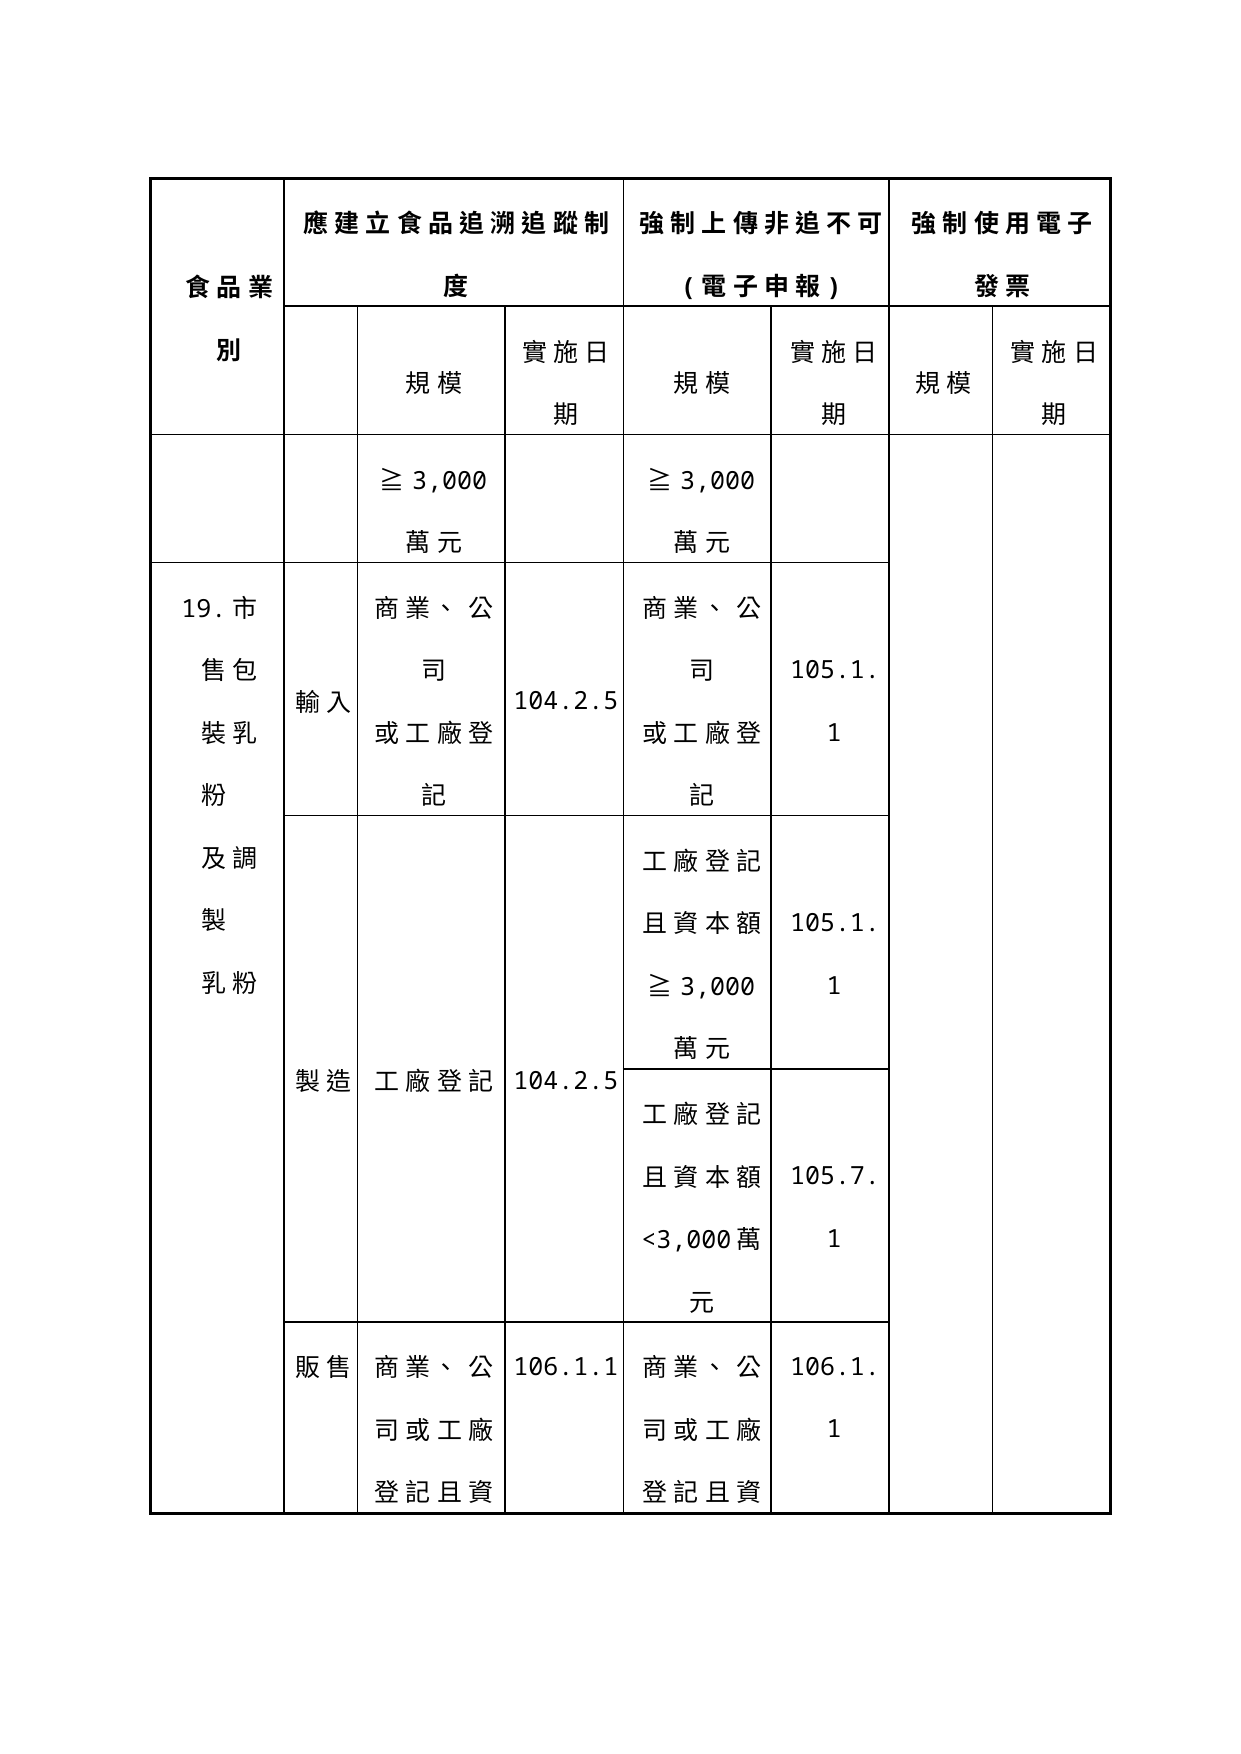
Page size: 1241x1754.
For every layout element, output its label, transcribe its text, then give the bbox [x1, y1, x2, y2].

table_cell [285, 307, 357, 433]
table_cell [285, 435, 357, 562]
table_cell 商業、公司或工廠登記且資 [358, 1323, 504, 1512]
table_cell 105.7.1 [772, 1070, 888, 1321]
table_cell 105.1.1 [772, 563, 888, 815]
table_cell 實施日期 [506, 307, 623, 433]
table_cell 規模 [890, 307, 992, 433]
table_header 強制上傳非追不可 (電子申報) [624, 180, 888, 305]
table_cell 106.1.1 [506, 1323, 623, 1512]
table_cell [890, 435, 992, 1512]
table_cell 104.2.5 [506, 816, 623, 1321]
table_cell ≧3,000萬元 [624, 435, 770, 562]
table_cell 105.1.1 [772, 816, 888, 1068]
table_cell 製造 [285, 816, 357, 1321]
table_cell 販售 [285, 1323, 357, 1512]
table_cell 19.市售包 裝乳粉 及調製 乳粉 [152, 563, 283, 1512]
table_cell 商業、公司 或工廠登記 [358, 563, 504, 815]
table_cell 商業、公司或工廠登記且資 [624, 1323, 770, 1512]
table_cell 規模 [624, 307, 770, 433]
table_cell 實施日期 [772, 307, 888, 433]
table_cell 工廠登記且資本額<3,000萬元 [624, 1070, 770, 1321]
table_cell [152, 435, 283, 562]
table_cell ≧3,000萬元 [358, 435, 504, 562]
table_cell [506, 435, 623, 562]
table_cell 工廠登記且資本額≧3,000萬元 [624, 816, 770, 1068]
table_cell 工廠登記 [358, 816, 504, 1321]
table_cell 規模 [358, 307, 504, 433]
table_cell 輸入 [285, 563, 357, 815]
table_cell 104.2.5 [506, 563, 623, 815]
table_header 強制使用電子發票 [890, 180, 1109, 305]
table_cell [772, 435, 888, 562]
table_cell 實施日期 [993, 307, 1109, 433]
table_header 食品業別 [152, 180, 283, 433]
table_cell 106.1.1 [772, 1323, 888, 1512]
table_cell [993, 435, 1109, 1512]
table_header 應建立食品追溯追蹤制度 [285, 180, 623, 305]
table_cell 商業、公司 或工廠登記 [624, 563, 770, 815]
